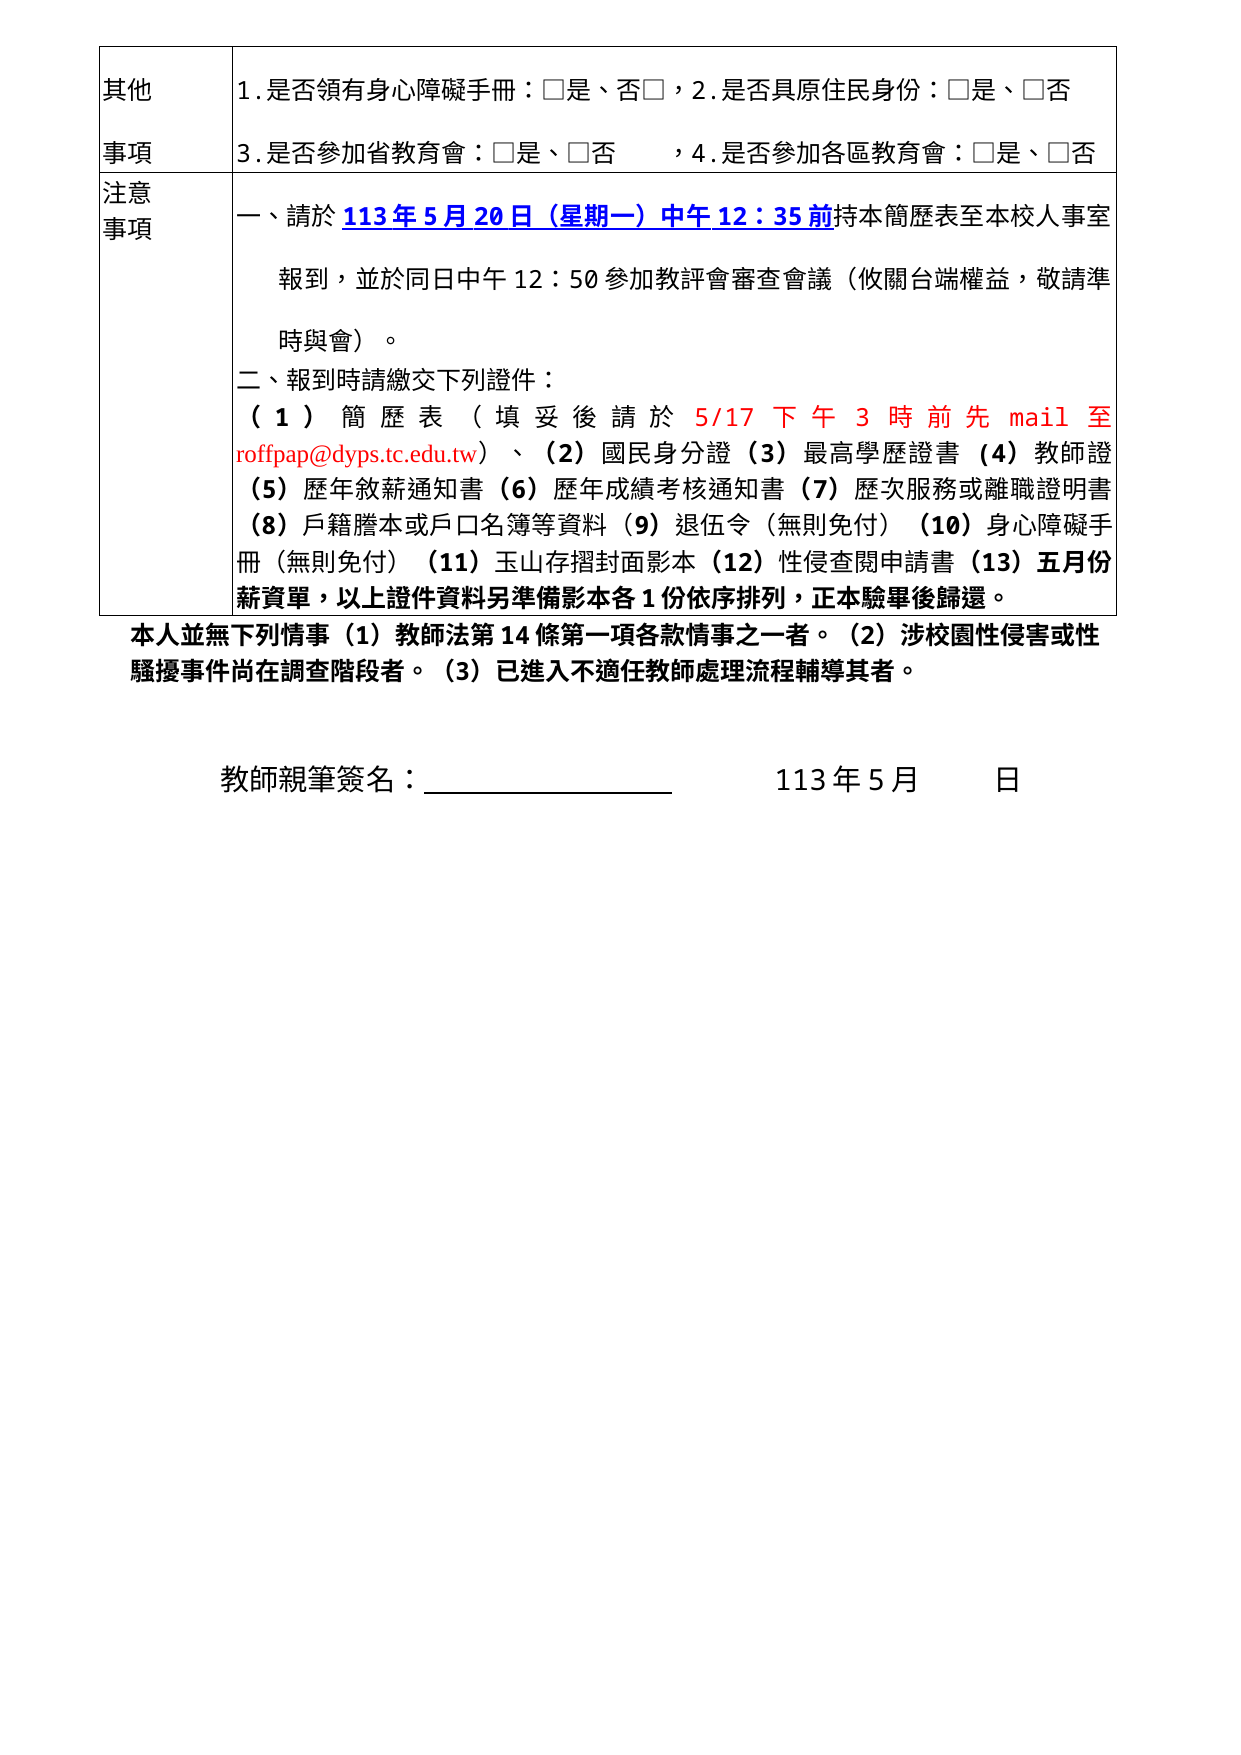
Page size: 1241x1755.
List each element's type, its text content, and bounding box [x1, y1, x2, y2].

text 本人並無下列情事（1）教師法第14條第一項各款情事之一者。（2）涉校園性侵害或性騷擾事件尚在調查階段者。（3）已進入不適任教師處理流程輔導其者。 [130, 616, 1110, 688]
table_cell 一、請於113年5月20日（星期一）中午12：35前持本簡歷表至本校人事室報到，並於同日中午12：50參加教評會審查會議（攸關台端權益，敬請準時與會）。 二、報到時請繳交下列證件： （1）簡歷表（填妥後請於5/17下午3時前先mail至roffpap@dyps.tc.edu.tw）、（2）國民身分證（3）最高學歷證書 (4）教師證（5）歷年敘薪通知書（6）歷年成績考核通知書（7）歷次服務或離職證明書（8）戶籍謄本或戶口名簿等資料（9）退伍令（無則免付）（10）身心障礙手冊（無則免付）（11）玉山存摺封面影本（12）性侵查閱申請書（13）五月份薪資單，以上證件資料另準備影本各1份依序排列，正本驗畢後歸還。 [233, 173, 1116, 614]
table_cell 注意 事項 [100, 173, 232, 614]
table_cell 1.是否領有身心障礙手冊：□是、否□，2.是否具原住民身份：□是、□否 3.是否參加省教育會：□是、□否 ，4.是否參加各區教育會：□是、□否 [233, 47, 1116, 172]
text 教師親筆簽名： 113年5月 日 [130, 756, 1110, 798]
table_cell 其他 事項 [100, 47, 232, 172]
